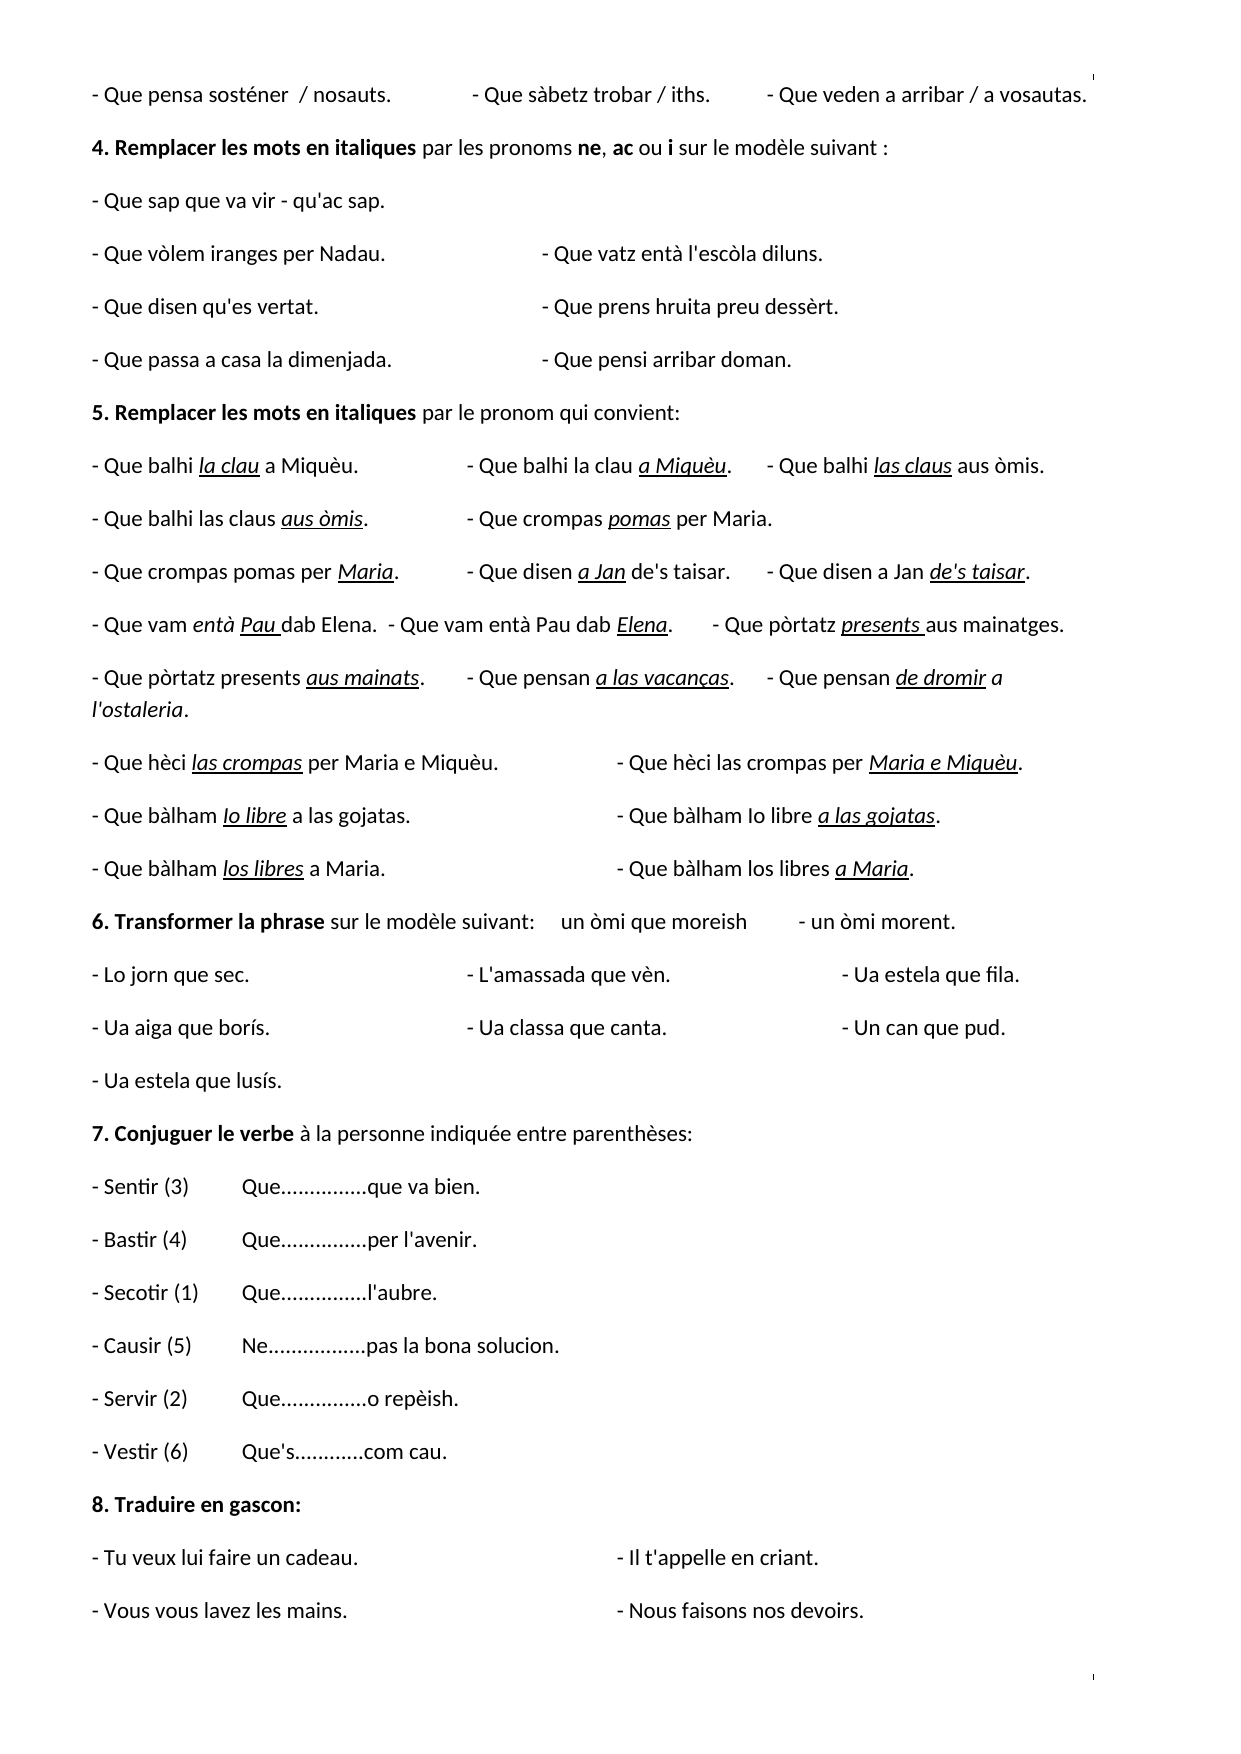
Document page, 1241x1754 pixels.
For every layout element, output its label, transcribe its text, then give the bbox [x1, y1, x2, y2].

text - Vestir (6) Que's............com cau. [92, 1437, 1093, 1466]
text 6. Transformer la phrase sur le modèle suivant: un òmi que moreish - un òmi morent. [92, 907, 1093, 935]
text - Que pòrtatz presents aus mainats. - Que pensan a las vacanças. - Que pensan de dromir a l'ostaleria. [92, 663, 1093, 723]
text - Tu veux lui faire un cadeau. - Il t'appelle en criant. [92, 1543, 1093, 1572]
text - Que disen qu'es vertat. - Que prens hruita preu dessèrt. [92, 292, 1093, 320]
text - Que passa a casa la dimenjada. - Que pensi arribar doman. [92, 345, 1093, 373]
text - Vous vous lavez les mains. - Nous faisons nos devoirs. [92, 1597, 1093, 1624]
text - Ua estela que lusís. [92, 1066, 1093, 1094]
text - Que hèci las crompas per Maria e Miquèu. - Que hèci las crompas per Maria e Miquèu. [92, 748, 1093, 776]
text - Ua aiga que borís. - Ua classa que canta. - Un can que pud. [92, 1013, 1093, 1041]
text - Bastir (4) Que...............per l'avenir. [92, 1225, 1093, 1253]
text - Que vòlem iranges per Nadau. - Que vatz entà l'escòla diluns. [92, 239, 1093, 267]
text 4. Remplacer les mots en italiques par les pronoms ne, ac ou i sur le modèle suivant : [92, 133, 1093, 161]
text - Que balhi las claus aus òmis. - Que crompas pomas per Maria. [92, 504, 1093, 532]
text - Que bàlham Io libre a las gojatas. - Que bàlham Io libre a las gojatas. [92, 801, 1093, 829]
text - Que bàlham los libres a Maria. - Que bàlham los libres a Maria. [92, 854, 1093, 882]
text - Secotir (1) Que...............l'aubre. [92, 1278, 1093, 1306]
text - Sentir (3) Que...............que va bien. [92, 1172, 1093, 1200]
text - Que sap que va vir - qu'ac sap. [92, 186, 1093, 214]
text - Que crompas pomas per Maria. - Que disen a Jan de's taisar. - Que disen a Jan de's taisar. [92, 557, 1093, 585]
text - Servir (2) Que...............o repèish. [92, 1384, 1093, 1412]
text - Causir (5) Ne.................pas la bona solucion. [92, 1331, 1093, 1359]
text - Que pensa sosténer / nosauts. - Que sàbetz trobar / iths. - Que veden a arribar / a vosautas. [92, 80, 1093, 108]
text - Que balhi la clau a Miquèu. - Que balhi la clau a Miquèu. - Que balhi las claus aus òmis. [92, 451, 1093, 479]
text - Lo jorn que sec. - L'amassada que vèn. - Ua estela que fila. [92, 960, 1093, 988]
text 8. Traduire en gascon: [92, 1491, 1093, 1518]
text - Que vam entà Pau dab Elena. - Que vam entà Pau dab Elena. - Que pòrtatz presents aus mainatges. [92, 610, 1093, 638]
text 7. Conjuguer le verbe à la personne indiquée entre parenthèses: [92, 1119, 1093, 1147]
text 5. Remplacer les mots en italiques par le pronom qui convient: [92, 398, 1093, 426]
